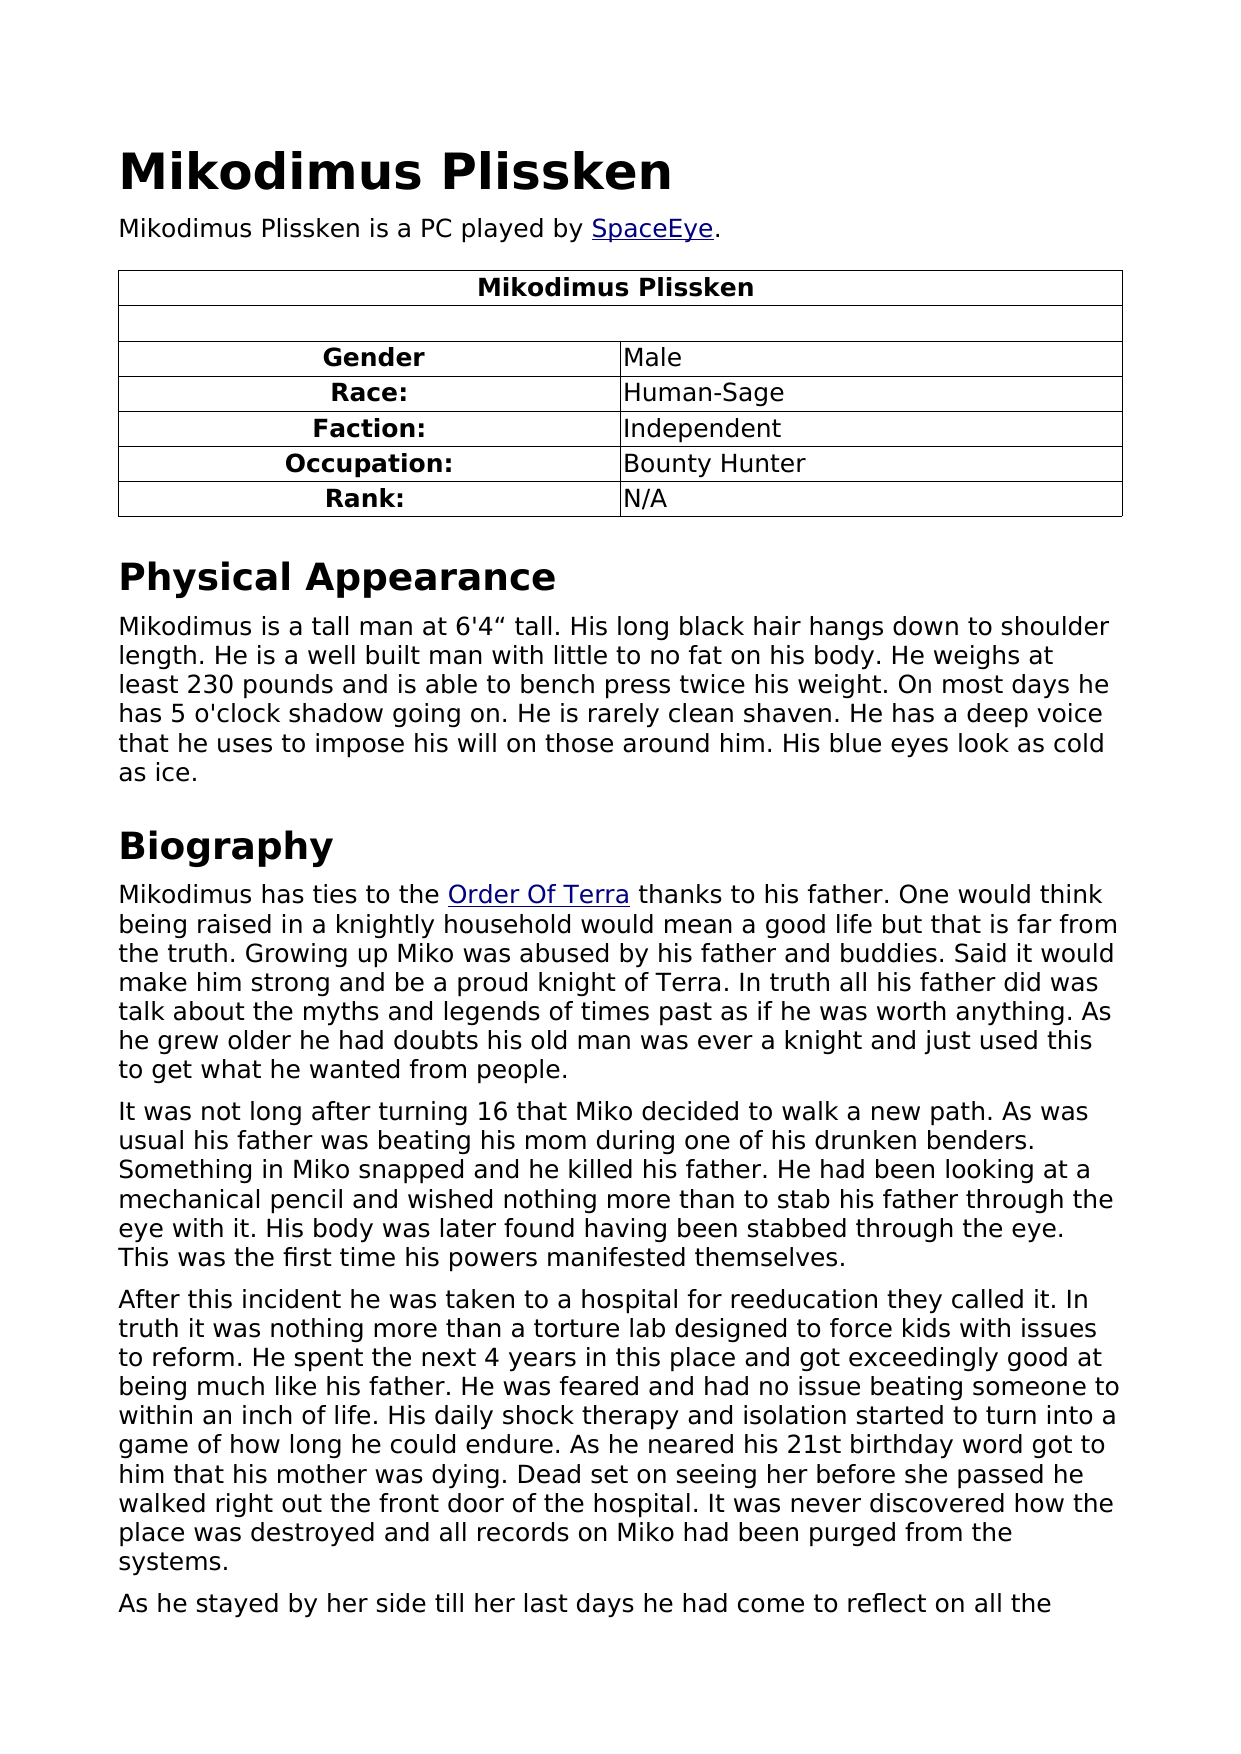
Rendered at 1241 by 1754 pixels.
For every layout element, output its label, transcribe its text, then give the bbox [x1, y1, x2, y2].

text It was not long after turning 16 that Miko decided to walk a new path. As was usual his father was beating his mom during one of his drunken benders. Something in Miko snapped and he killed his father. He had been looking at a mechanical pencil and wished nothing more than to stab his father through the eye with it. His body was later found having been stabbed through the eye. This was the first time his powers manifested themselves. [118, 1097, 1122, 1272]
text Mikodimus is a tall man at 6'4“ tall. His long black hair hangs down to shoulder length. He is a well built man with little to no fat on his body. He weighs at least 230 pounds and is able to bench press twice his weight. On most days he has 5 o'clock shadow going on. He is rarely clean shaven. He has a deep voice that he uses to impose his will on those around him. His blue eyes look as cold as ice. [118, 612, 1122, 787]
text Mikodimus Plissken is a PC played by SpaceEye. [118, 214, 1122, 243]
table_cell Human-Sage [621, 377, 1122, 411]
table_cell Faction: [119, 412, 620, 446]
table_cell Rank: [119, 482, 620, 516]
table_cell Bounty Hunter [621, 447, 1122, 481]
table_cell N/A [621, 482, 1122, 516]
table_cell Race: [119, 377, 620, 411]
table_cell [119, 306, 1122, 341]
text Mikodimus has ties to the Order Of Terra thanks to his father. One would think being raised in a knightly household would mean a good life but that is far from the truth. Growing up Miko was abused by his father and buddies. Said it would make him strong and be a proud knight of Terra. In truth all his father did was talk about the myths and legends of times past as if he was worth anything. As he grew older he had doubts his old man was ever a knight and just used this to get what he wanted from people. [118, 881, 1122, 1085]
table_cell Gender [119, 342, 620, 376]
table_cell Independent [621, 412, 1122, 446]
text After this incident he was taken to a hospital for reeducation they called it. In truth it was nothing more than a torture lab designed to force kids with issues to reform. He spent the next 4 years in this place and got exceedingly good at being much like his father. He was feared and had no issue beating someone to within an inch of life. His daily shock therapy and isolation started to turn into a game of how long he could endure. As he neared his 21st birthday word got to him that his mother was dying. Dead set on seeing her before she passed he walked right out the front door of the hospital. It was never discovered how the place was destroyed and all records on Miko had been purged from the systems. [118, 1285, 1122, 1577]
table_header Mikodimus Plissken [119, 271, 1122, 305]
text As he stayed by her side till her last days he had come to reflect on all the [118, 1589, 1122, 1618]
table_cell Male [621, 342, 1122, 376]
table_cell Occupation: [119, 447, 620, 481]
subtitle Biography [118, 824, 1122, 868]
subtitle Mikodimus Plissken [118, 143, 1122, 201]
subtitle Physical Appearance [118, 556, 1122, 599]
